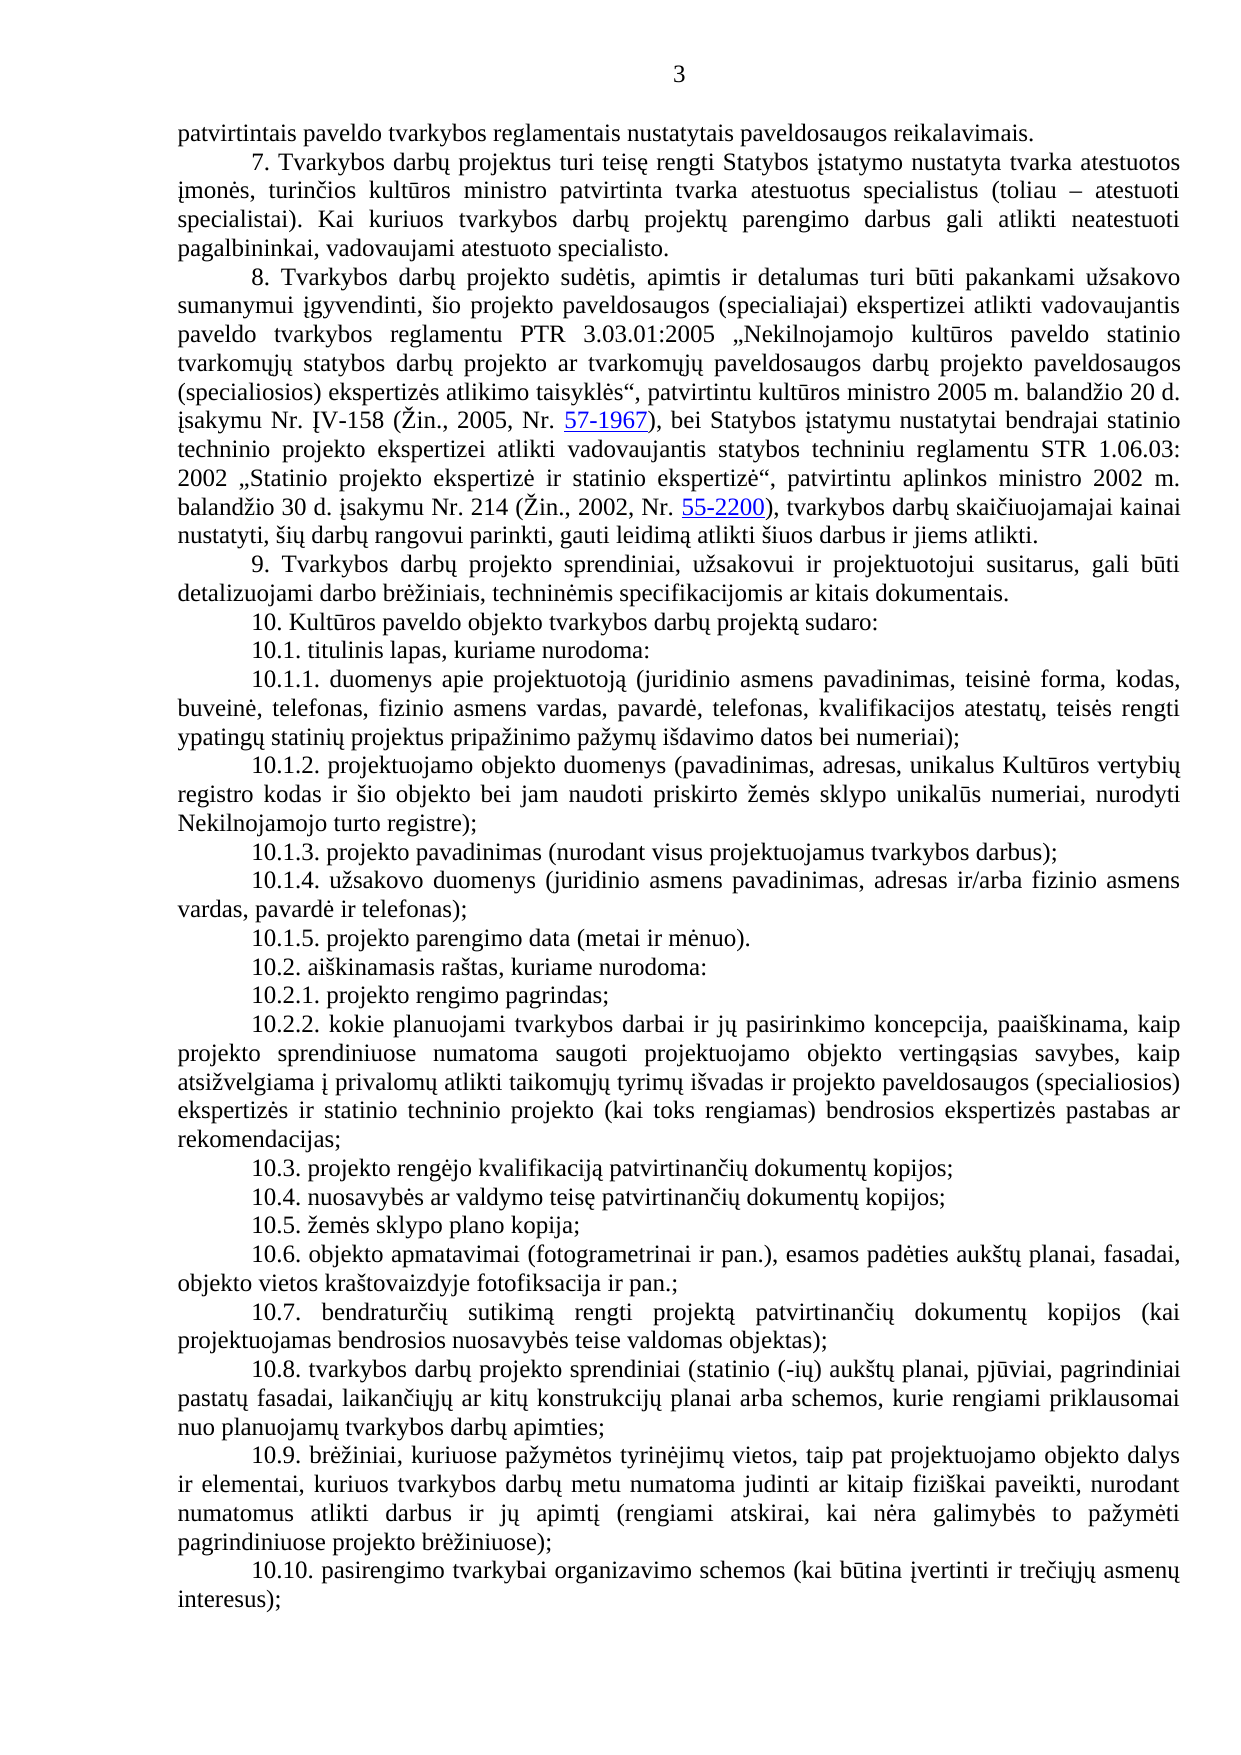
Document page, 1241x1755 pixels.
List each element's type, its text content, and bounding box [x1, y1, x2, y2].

text 10.2. aiškinamasis raštas, kuriame nurodoma: [177, 952, 1181, 981]
text 7. Tvarkybos darbų projektus turi teisę rengti Statybos įstatymo nustatyta tvarka atestuotos įmonės, turinčios kultūros ministro patvirtinta tvarka atestuotus specialistus (toliau – atestuoti specialistai). Kai kuriuos tvarkybos darbų projektų parengimo darbus gali atlikti neatestuoti pagalbininkai, vadovaujami atestuoto specialisto. [177, 147, 1181, 262]
text 9. Tvarkybos darbų projekto sprendiniai, užsakovui ir projektuotojui susitarus, gali būti detalizuojami darbo brėžiniais, techninėmis specifikacijomis ar kitais dokumentais. [177, 549, 1181, 607]
text 10.9. brėžiniai, kuriuose pažymėtos tyrinėjimų vietos, taip pat projektuojamo objekto dalys ir elementai, kuriuos tvarkybos darbų metu numatoma judinti ar kitaip fiziškai paveikti, nurodant numatomus atlikti darbus ir jų apimtį (rengiami atskirai, kai nėra galimybės to pažymėti pagrindiniuose projekto brėžiniuose); [177, 1441, 1181, 1556]
text 10.1.1. duomenys apie projektuotoją (juridinio asmens pavadinimas, teisinė forma, kodas, buveinė, telefonas, fizinio asmens vardas, pavardė, telefonas, kvalifikacijos atestatų, teisės rengti ypatingų statinių projektus pripažinimo pažymų išdavimo datos bei numeriai); [177, 664, 1181, 751]
text 10.2.2. kokie planuojami tvarkybos darbai ir jų pasirinkimo koncepcija, paaiškinama, kaip projekto sprendiniuose numatoma saugoti projektuojamo objekto vertingąsias savybes, kaip atsižvelgiama į privalomų atlikti taikomųjų tyrimų išvadas ir projekto paveldosaugos (specialiosios) ekspertizės ir statinio techninio projekto (kai toks rengiamas) bendrosios ekspertizės pastabas ar rekomendacijas; [177, 1009, 1181, 1153]
text 10.10. pasirengimo tvarkybai organizavimo schemos (kai būtina įvertinti ir trečiųjų asmenų interesus); [177, 1556, 1181, 1613]
text 10.1.2. projektuojamo objekto duomenys (pavadinimas, adresas, unikalus Kultūros vertybių registro kodas ir šio objekto bei jam naudoti priskirto žemės sklypo unikalūs numeriai, nurodyti Nekilnojamojo turto registre); [177, 751, 1181, 837]
text 10.2.1. projekto rengimo pagrindas; [177, 981, 1181, 1009]
text 10.5. žemės sklypo plano kopija; [177, 1211, 1181, 1239]
text 10.1.4. užsakovo duomenys (juridinio asmens pavadinimas, adresas ir/arba fizinio asmens vardas, pavardė ir telefonas); [177, 866, 1181, 923]
text 10.4. nuosavybės ar valdymo teisę patvirtinančių dokumentų kopijos; [177, 1182, 1181, 1211]
text 10.7. bendraturčių sutikimą rengti projektą patvirtinančių dokumentų kopijos (kai projektuojamas bendrosios nuosavybės teise valdomas objektas); [177, 1297, 1181, 1354]
text 10.3. projekto rengėjo kvalifikaciją patvirtinančių dokumentų kopijos; [177, 1153, 1181, 1182]
text 10. Kultūros paveldo objekto tvarkybos darbų projektą sudaro: [177, 607, 1181, 636]
text 10.1.5. projekto parengimo data (metai ir mėnuo). [177, 923, 1181, 952]
text 10.1. titulinis lapas, kuriame nurodoma: [177, 636, 1181, 664]
text 10.6. objekto apmatavimai (fotogrametrinai ir pan.), esamos padėties aukštų planai, fasadai, objekto vietos kraštovaizdyje fotofiksacija ir pan.; [177, 1239, 1181, 1297]
text patvirtintais paveldo tvarkybos reglamentais nustatytais paveldosaugos reikalavimais. [177, 118, 1181, 147]
text 10.1.3. projekto pavadinimas (nurodant visus projektuojamus tvarkybos darbus); [177, 837, 1181, 866]
text 8. Tvarkybos darbų projekto sudėtis, apimtis ir detalumas turi būti pakankami užsakovo sumanymui įgyvendinti, šio projekto paveldosaugos (specialiajai) ekspertizei atlikti vadovaujantis paveldo tvarkybos reglamentu PTR 3.03.01:2005 „Nekilnojamojo kultūros paveldo statinio tvarkomųjų statybos darbų projekto ar tvarkomųjų paveldosaugos darbų projekto paveldosaugos (specialiosios) ekspertizės atlikimo taisyklės“, patvirtintu kultūros ministro 2005 m. balandžio 20 d. įsakymu Nr. ĮV-158 (Žin., 2005, Nr. 57-1967), bei Statybos įstatymu nustatytai bendrajai statinio techninio projekto ekspertizei atlikti vadovaujantis statybos techniniu reglamentu STR 1.06.03: 2002 „Statinio projekto ekspertizė ir statinio ekspertizė“, patvirtintu aplinkos ministro 2002 m. balandžio 30 d. įsakymu Nr. 214 (Žin., 2002, Nr. 55-2200), tvarkybos darbų skaičiuojamajai kainai nustatyti, šių darbų rangovui parinkti, gauti leidimą atlikti šiuos darbus ir jiems atlikti. [177, 262, 1181, 549]
text 10.8. tvarkybos darbų projekto sprendiniai (statinio (-ių) aukštų planai, pjūviai, pagrindiniai pastatų fasadai, laikančiųjų ar kitų konstrukcijų planai arba schemos, kurie rengiami priklausomai nuo planuojamų tvarkybos darbų apimties; [177, 1354, 1181, 1441]
